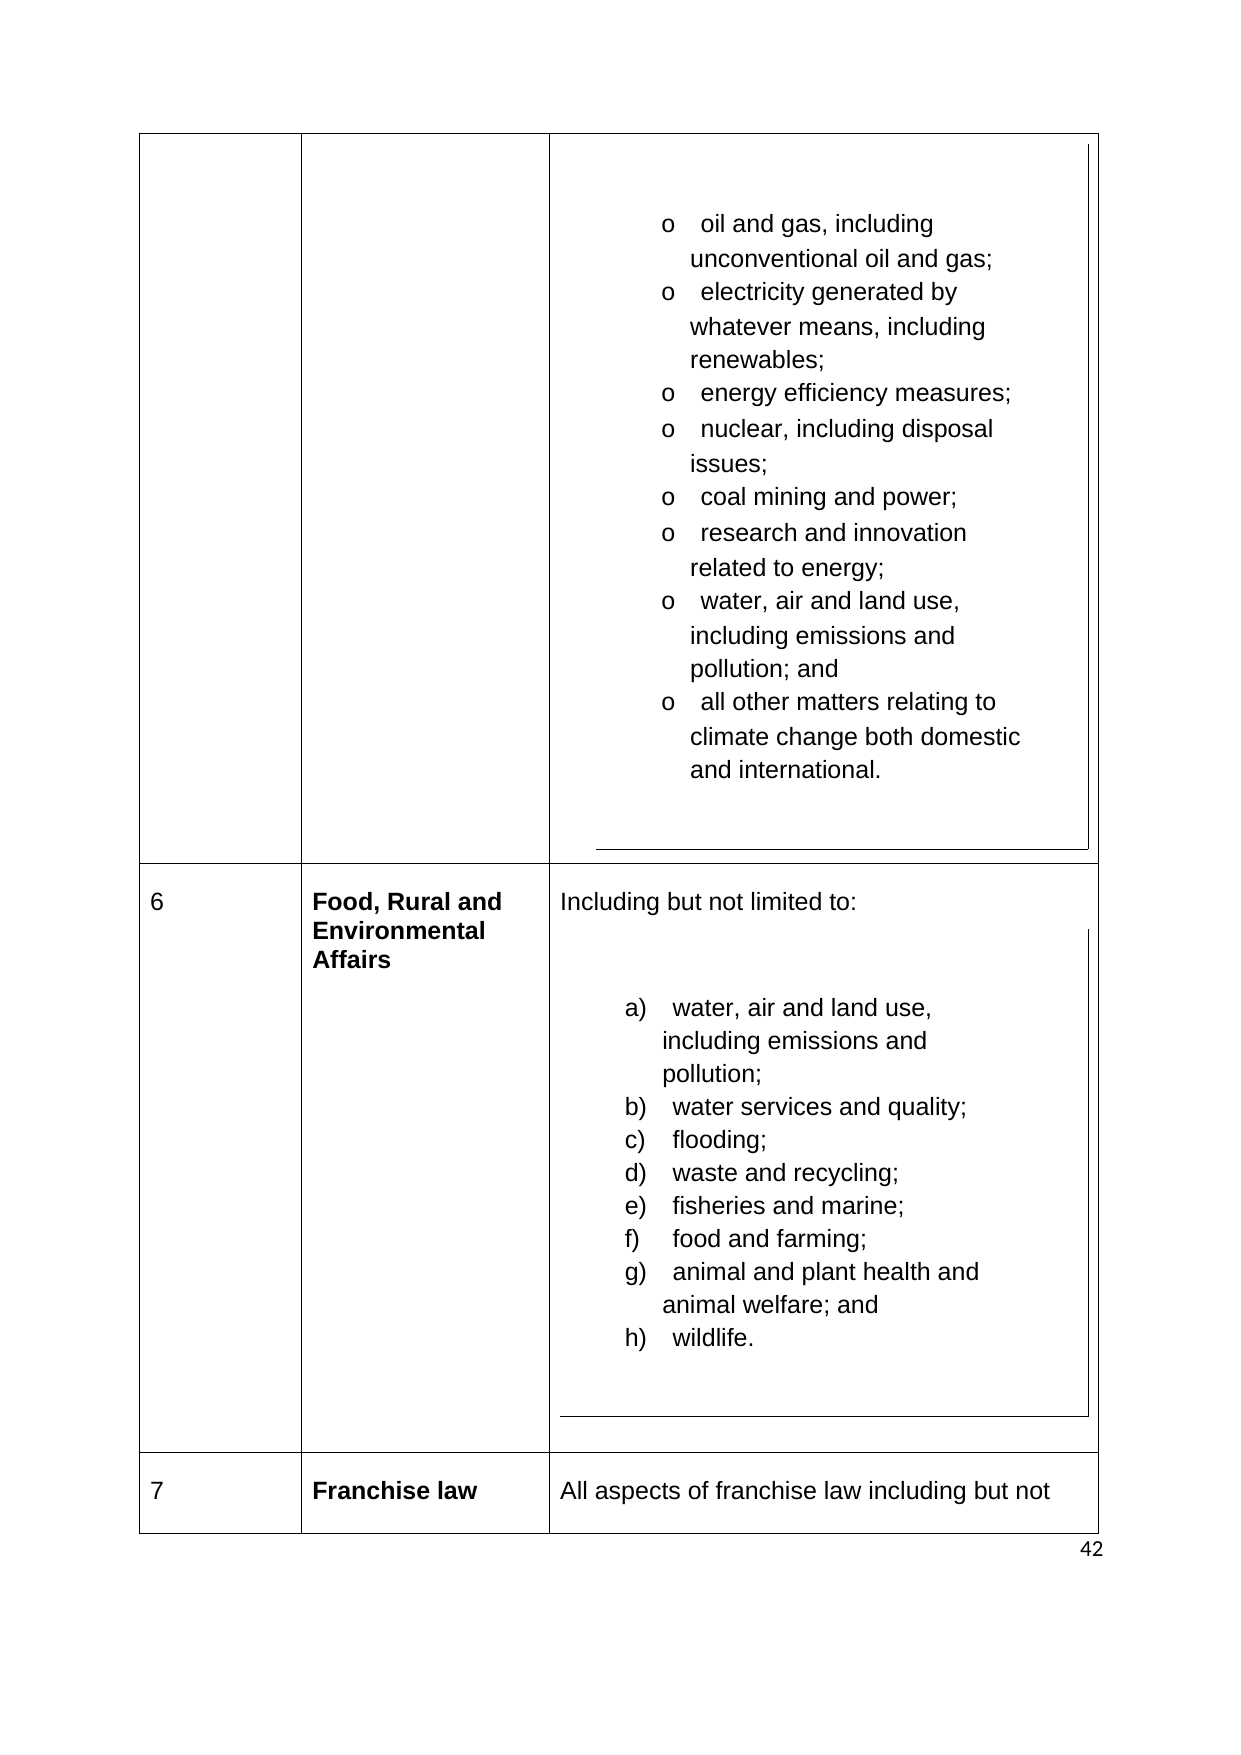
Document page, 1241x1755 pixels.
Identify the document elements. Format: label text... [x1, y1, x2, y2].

table_cell Energy (including mining and nuclear) and natural resources including but not limited to: all aspects of energy and natural resources including the permitting, development, financing, taxation, contracting, licensing, management, operation, environmental, climate change impacts and regulatory issues relating to: oil and gas, including unconventional oil and gas; electricity generated by whatever means, including renewables; energy efficiency measures; nuclear, including disposal issues; coal mining and power; research and innovation related to energy; water, air and land use, including emissions and pollution; and all other matters relating to climate change both domestic and international. [550, 134, 1098, 863]
table_cell 6 [140, 864, 301, 1452]
table_cell Food, Rural and Environmental Affairs [302, 864, 549, 1452]
table_cell Including but not limited to: water, air and land use, including emissions and pollution; water services and quality; flooding; waste and recycling; fisheries and marine; food and farming; animal and plant health and animal welfare; and wildlife. [550, 864, 1098, 1452]
table_cell All aspects of franchise law including but not limited to: the design and establishment of franchise arrangements; and advice on contentious and non-contentious aspects of franchise agreements. [550, 1453, 1098, 1533]
table_cell Franchise law [302, 1453, 549, 1533]
table_cell 7 [140, 1453, 301, 1533]
table_cell [302, 134, 549, 863]
table_cell [140, 134, 301, 863]
